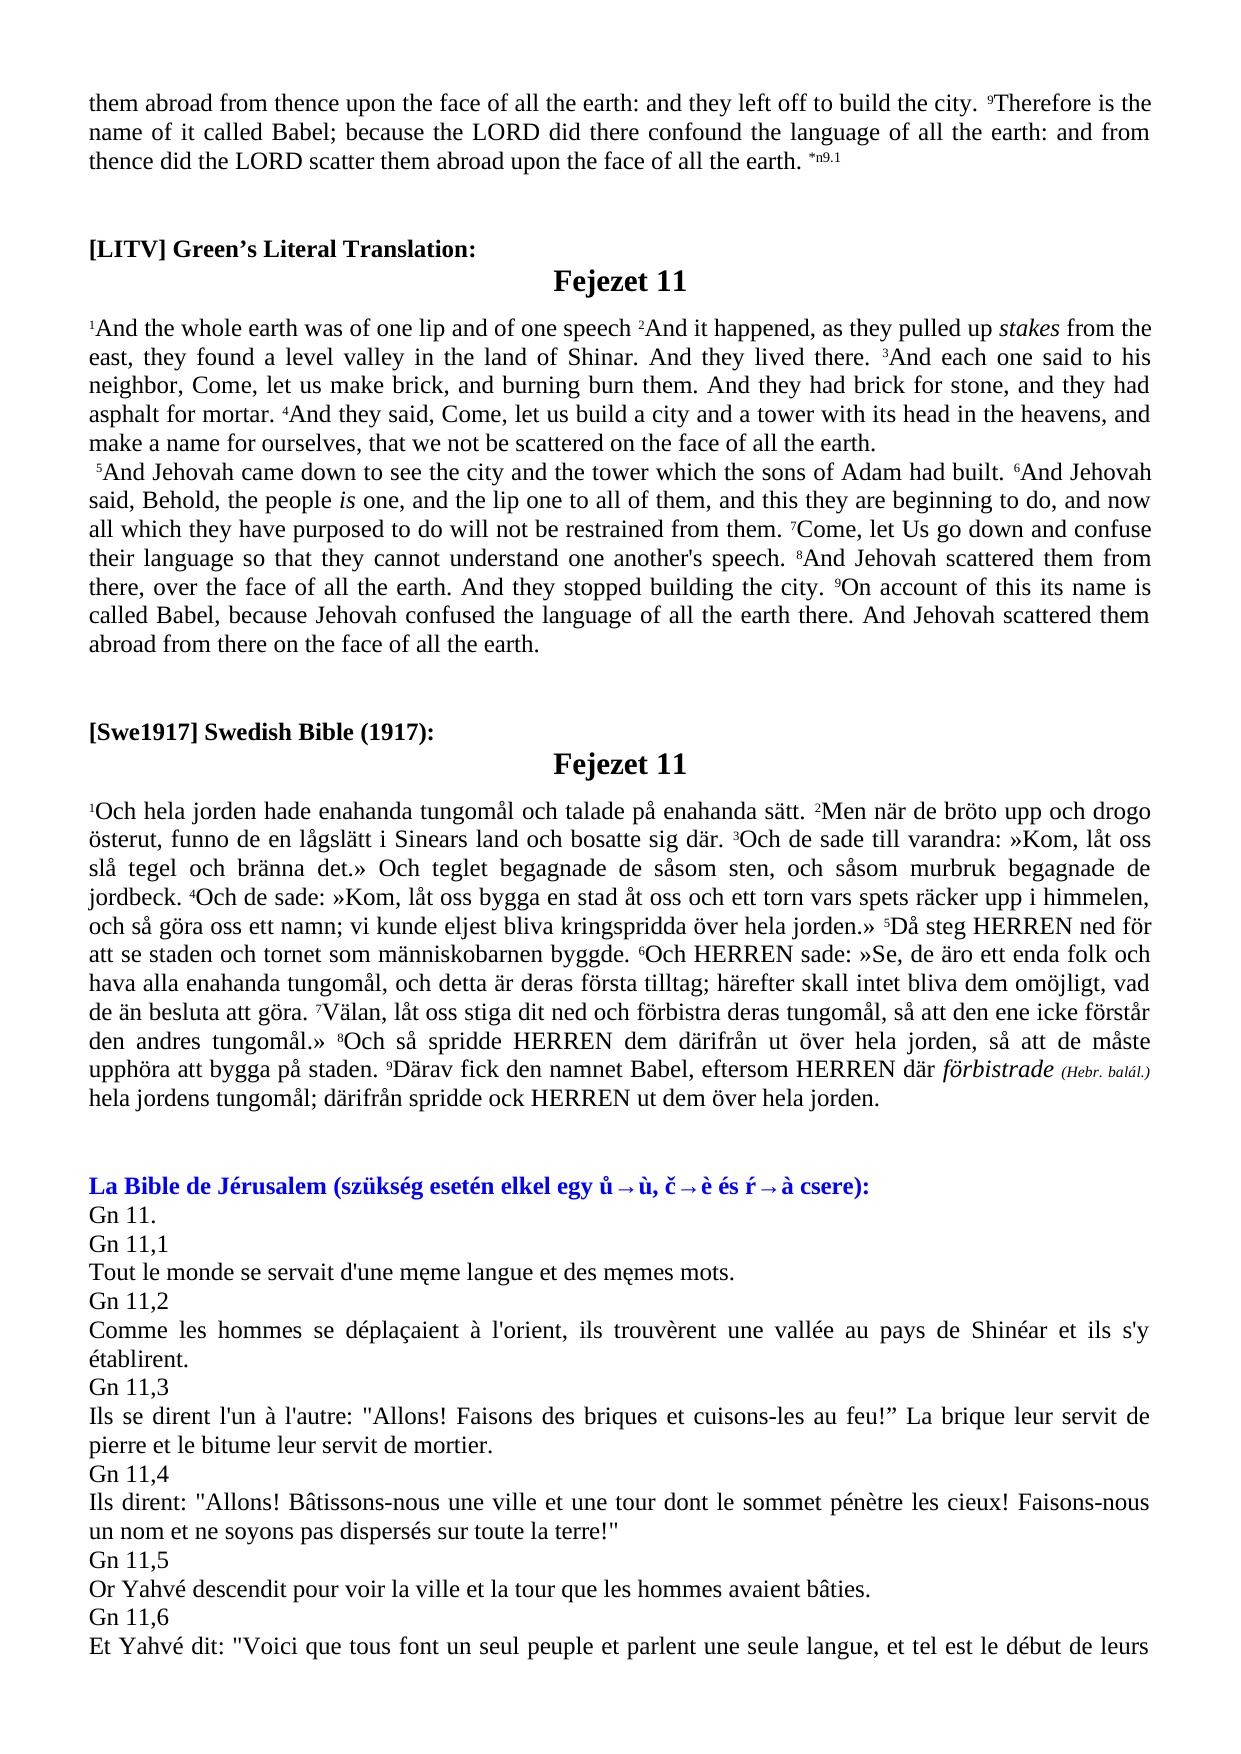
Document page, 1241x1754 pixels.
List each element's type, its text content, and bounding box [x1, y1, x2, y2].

text Fejezet 11 [88, 263, 1152, 298]
text Gn 11,6 [88, 1602, 1152, 1631]
text Ils dirent: "Allons! Bâtissons-nous une ville et une tour dont le sommet pénètre les cieux! Faisons-nous un nom et ne soyons pas dispersés sur toute la terre!" [88, 1487, 1152, 1545]
text La Bible de Jérusalem (szükség esetén elkel egy ů→ù, č→è és ŕ→à csere): [88, 1171, 1152, 1200]
text Gn 11,2 [88, 1286, 1152, 1315]
text them abroad from thence upon the face of all the earth: and they left off to build the city. 9Therefore is the name of it called Babel; because the LORD did there confound the language of all the earth: and from thence did the LORD scatter them abroad upon the face of all the earth. *n9.1 [88, 88, 1152, 175]
text Or Yahvé descendit pour voir la ville et la tour que les hommes avaient bâties. [88, 1574, 1152, 1602]
text Gn 11,3 [88, 1372, 1152, 1401]
text Comme les hommes se déplaçaient à l'orient, ils trouvèrent une vallée au pays de Shinéar et ils s'y établirent. [88, 1315, 1152, 1372]
text Ils se dirent l'un à l'autre: "Allons! Faisons des briques et cuisons-les au feu!” La brique leur servit de pierre et le bitume leur servit de mortier. [88, 1401, 1152, 1459]
text Gn 11,1 [88, 1229, 1152, 1257]
text Gn 11,4 [88, 1459, 1152, 1487]
text [Swe1917] Swedish Bible (1917): [88, 717, 1152, 746]
text 1And the whole earth was of one lip and of one speech 2And it happened, as they pulled up stakes from the east, they found a level valley in the land of Shinar. And they lived there. 3And each one said to his neighbor, Come, let us make brick, and burning burn them. And they had brick for stone, and they had asphalt for mortar. 4And they said, Come, let us build a city and a tower with its head in the heavens, and make a name for ourselves, that we not be scattered on the face of all the earth. [88, 313, 1152, 457]
text Et Yahvé dit: "Voici que tous font un seul peuple et parlent une seule langue, et tel est le début de leurs [88, 1631, 1152, 1660]
text Tout le monde se servait d'une męme langue et des męmes mots. [88, 1257, 1152, 1286]
text 1Och hela jorden hade enahanda tungomål och talade på enahanda sätt. 2Men när de bröto upp och drogo österut, funno de en lågslätt i Sinears land och bosatte sig där. 3Och de sade till varandra: »Kom, låt oss slå tegel och bränna det.» Och teglet begagnade de såsom sten, och såsom murbruk begagnade de jordbeck. 4Och de sade: »Kom, låt oss bygga en stad åt oss och ett torn vars spets räcker upp i himmelen, och så göra oss ett namn; vi kunde eljest bliva kringspridda över hela jorden.» 5Då steg HERREN ned för att se staden och tornet som människobarnen byggde. 6Och HERREN sade: »Se, de äro ett enda folk och hava alla enahanda tungomål, och detta är deras första tilltag; härefter skall intet bliva dem omöjligt, vad de än besluta att göra. 7Välan, låt oss stiga dit ned och förbistra deras tungomål, så att den ene icke förstår den andres tungomål.» 8Och så spridde HERREN dem därifrån ut över hela jorden, så att de måste upphöra att bygga på staden. 9Därav fick den namnet Babel, eftersom HERREN där förbistrade (Hebr. balál.) hela jordens tungomål; därifrån spridde ock HERREN ut dem över hela jorden. [88, 796, 1152, 1112]
text Gn 11,5 [88, 1545, 1152, 1574]
text [LITV] Green’s Literal Translation: [88, 234, 1152, 263]
text 5And Jehovah came down to see the city and the tower which the sons of Adam had built. 6And Jehovah said, Behold, the people is one, and the lip one to all of them, and this they are beginning to do, and now all which they have purposed to do will not be restrained from them. 7Come, let Us go down and confuse their language so that they cannot understand one another's speech. 8And Jehovah scattered them from there, over the face of all the earth. And they stopped building the city. 9On account of this its name is called Babel, because Jehovah confused the language of all the earth there. And Jehovah scattered them abroad from there on the face of all the earth. [88, 457, 1152, 658]
text Gn 11. [88, 1200, 1152, 1229]
text Fejezet 11 [88, 746, 1152, 781]
